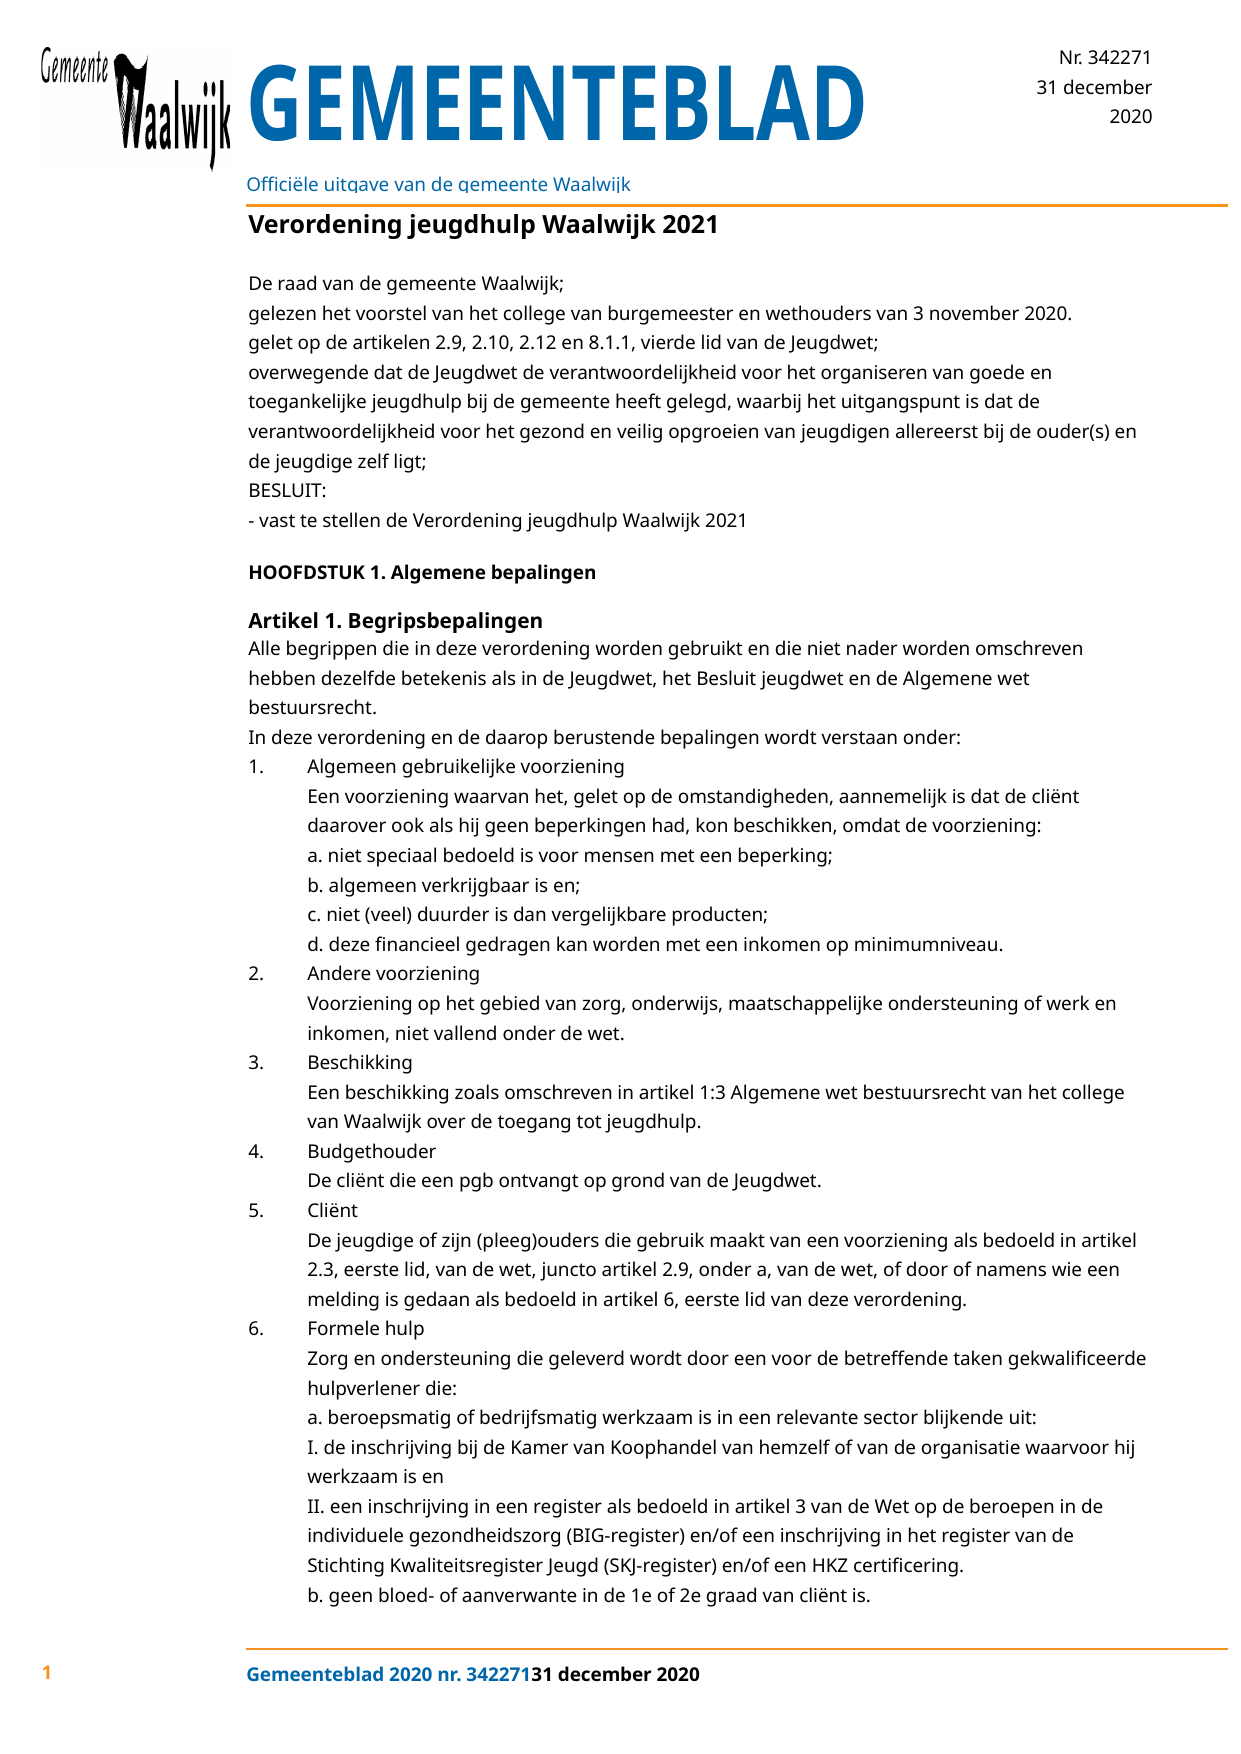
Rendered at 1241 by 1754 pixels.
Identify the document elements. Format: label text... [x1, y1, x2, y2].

text Alle begrippen die in deze verordening worden gebruikt en die niet nader worden omschreven hebben dezelfde betekenis als in de Jeugdwet, het Besluit jeugdwet en de Algemene wet bestuursrecht. [248, 635, 1152, 720]
list Budgethouder [248, 1138, 1152, 1164]
text Artikel 1. Begripsbepalingen [248, 607, 1152, 635]
list Andere voorziening [248, 961, 1152, 986]
text gelezen het voorstel van het college van burgemeester en wethouders van 3 november 2020. [248, 300, 1152, 326]
text BESLUIT: [248, 477, 1152, 503]
list Een beschikking zoals omschreven in artikel 1:3 Algemene wet bestuursrecht van het college van Waalwijk over de toegang tot jeugdhulp. [248, 1079, 1152, 1134]
text In deze verordening en de daarop berustende bepalingen wordt verstaan onder: [248, 724, 1152, 749]
list Voorziening op het gebied van zorg, onderwijs, maatschappelijke ondersteuning of werk en inkomen, niet vallend onder de wet. [248, 990, 1152, 1045]
list Een voorziening waarvan het, gelet op de omstandigheden, aannemelijk is dat de cliënt daarover ook als hij geen beperkingen had, kon beschikken, omdat de voorziening: [248, 783, 1152, 838]
text gelet op de artikelen 2.9, 2.10, 2.12 en 8.1.1, vierde lid van de Jeugdwet; [248, 329, 1152, 355]
picture [41, 47, 231, 172]
list c. niet (veel) duurder is dan vergelijkbare producten; [248, 901, 1152, 927]
text Verordening jeugdhulp Waalwijk 2021 [248, 207, 1152, 241]
list Zorg en ondersteuning die geleverd wordt door een voor de betreffende taken gekwalificeerde hulpverlener die: [248, 1345, 1152, 1400]
list d. deze financieel gedragen kan worden met een inkomen op minimumniveau. [248, 931, 1152, 957]
list De cliënt die een pgb ontvangt op grond van de Jeugdwet. [248, 1168, 1152, 1193]
list b. algemeen verkrijgbaar is en; [248, 872, 1152, 897]
list De jeugdige of zijn (pleeg)ouders die gebruik maakt van een voorziening als bedoeld in artikel 2.3, eerste lid, van de wet, juncto artikel 2.9, onder a, van de wet, of door of namens wie een melding is gedaan als bedoeld in artikel 6, eerste lid van deze verordening. [248, 1227, 1152, 1312]
list Cliënt [248, 1197, 1152, 1223]
list b. geen bloed- of aanverwante in de 1e of 2e graad van cliënt is. [248, 1582, 1152, 1607]
list Algemeen gebruikelijke voorziening [248, 753, 1152, 779]
list Formele hulp [248, 1316, 1152, 1341]
text De raad van de gemeente Waalwijk; [248, 270, 1152, 296]
text overwegende dat de Jeugdwet de verantwoordelijkheid voor het organiseren van goede en toegankelijke jeugdhulp bij de gemeente heeft gelegd, waarbij het uitgangspunt is dat de verantwoordelijkheid voor het gezond en veilig opgroeien van jeugdigen allereerst bij de ouder(s) en de jeugdige zelf ligt; [248, 359, 1152, 473]
text - vast te stellen de Verordening jeugdhulp Waalwijk 2021 [248, 507, 1152, 533]
list II. een inschrijving in een register als bedoeld in artikel 3 van de Wet op de beroepen in de individuele gezondheidszorg (BIG-register) en/of een inschrijving in het register van de Stichting Kwaliteitsregister Jeugd (SKJ-register) en/of een HKZ certificering. [248, 1493, 1152, 1578]
list a. beroepsmatig of bedrijfsmatig werkzaam is in een relevante sector blijkende uit: [248, 1404, 1152, 1430]
text HOOFDSTUK 1. Algemene bepalingen [248, 557, 1152, 586]
list Beschikking [248, 1049, 1152, 1075]
list I. de inschrijving bij de Kamer van Koophandel van hemzelf of van de organisatie waarvoor hij werkzaam is en [248, 1434, 1152, 1489]
list a. niet speciaal bedoeld is voor mensen met een beperking; [248, 842, 1152, 868]
